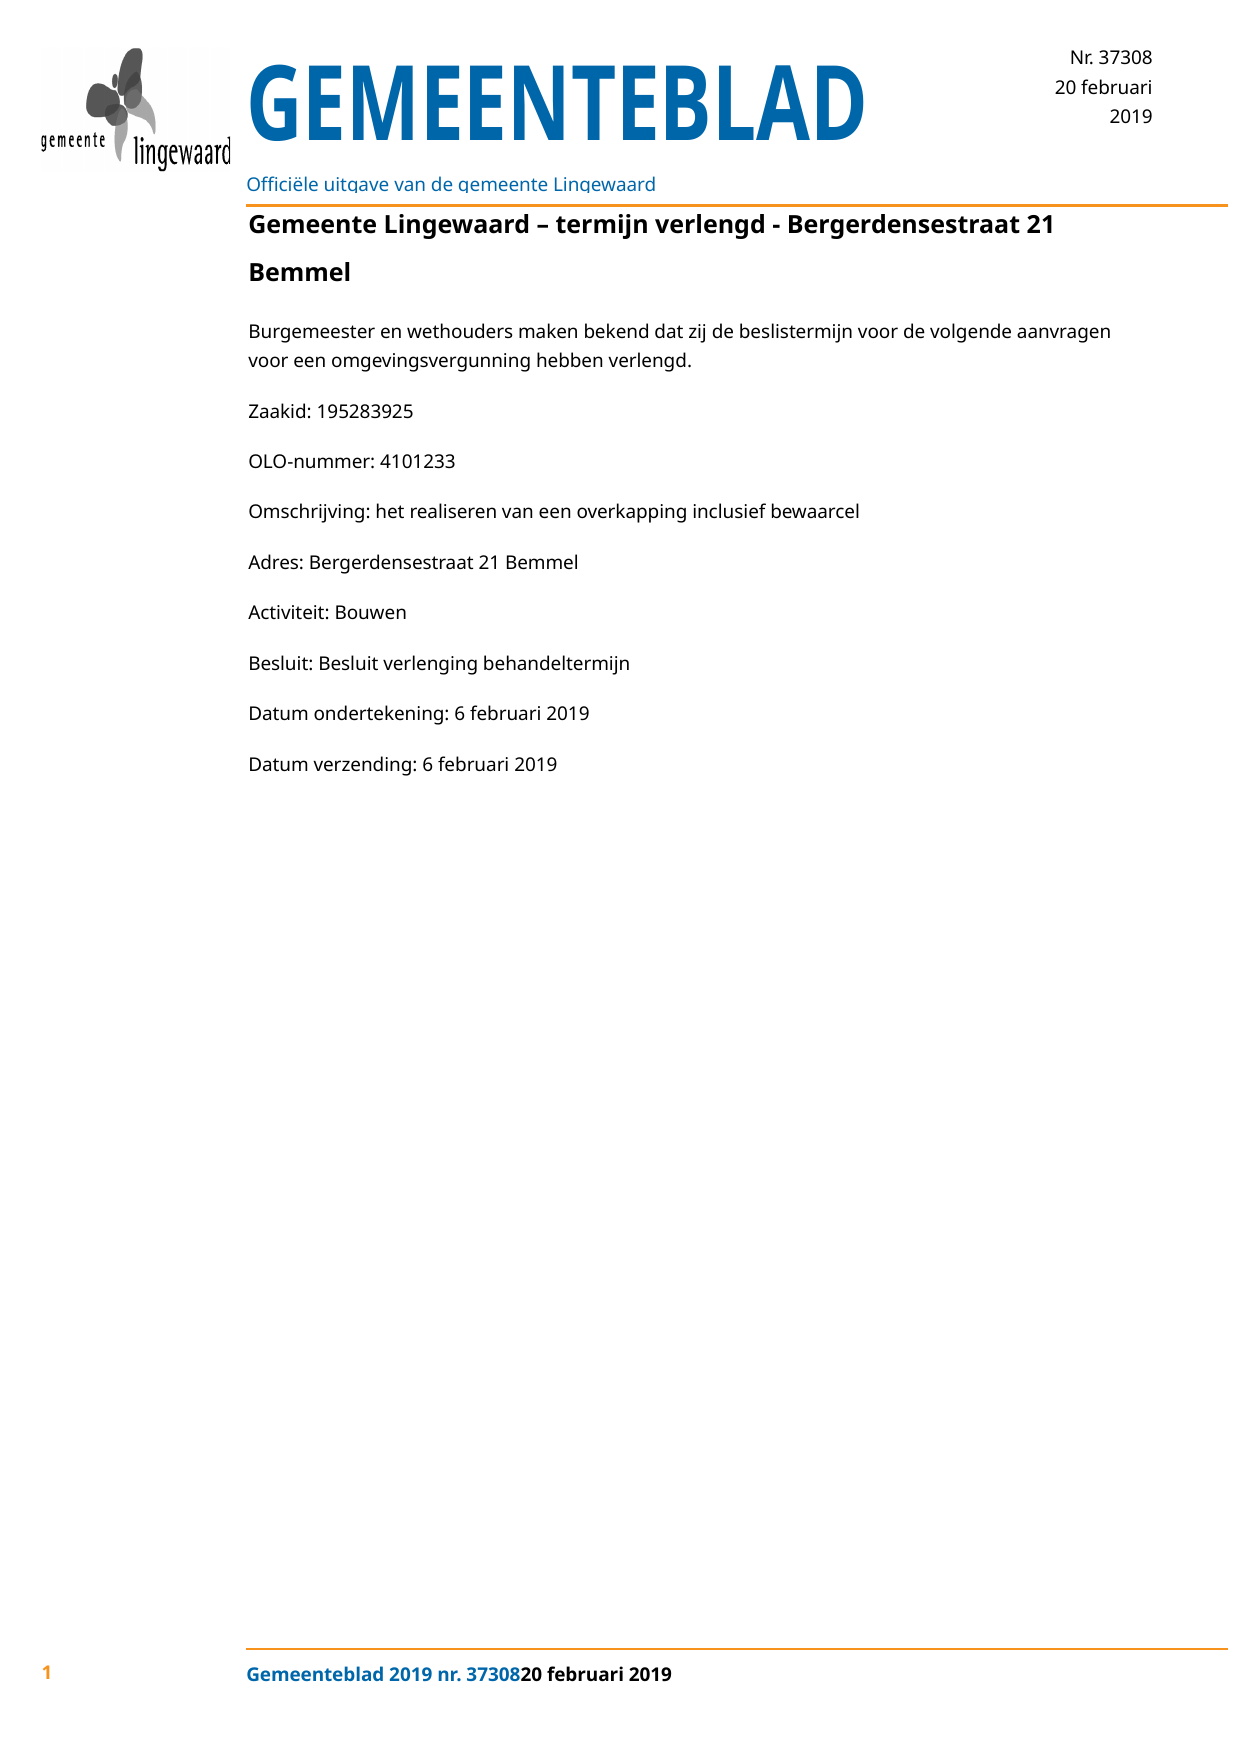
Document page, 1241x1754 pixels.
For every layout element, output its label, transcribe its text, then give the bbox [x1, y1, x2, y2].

text Datum ondertekening: 6 februari 2019 [248, 700, 1152, 726]
text Burgemeester en wethouders maken bekend dat zij de beslistermijn voor de volgende aanvragen voor een omgevingsvergunning hebben verlengd. [248, 318, 1152, 373]
text Gemeente Lingewaard – termijn verlengd - Bergerdensestraat 21 Bemmel [248, 207, 1152, 288]
text Omschrijving: het realiseren van een overkapping inclusief bewaarcel [248, 499, 1152, 524]
text Zaakid: 195283925 [248, 398, 1152, 424]
text Activiteit: Bouwen [248, 599, 1152, 625]
text OLO-nummer: 4101233 [248, 448, 1152, 474]
text Adres: Bergerdensestraat 21 Bemmel [248, 549, 1152, 575]
text Datum verzending: 6 februari 2019 [248, 751, 1152, 777]
picture [41, 47, 231, 172]
text Besluit: Besluit verlenging behandeltermijn [248, 650, 1152, 676]
